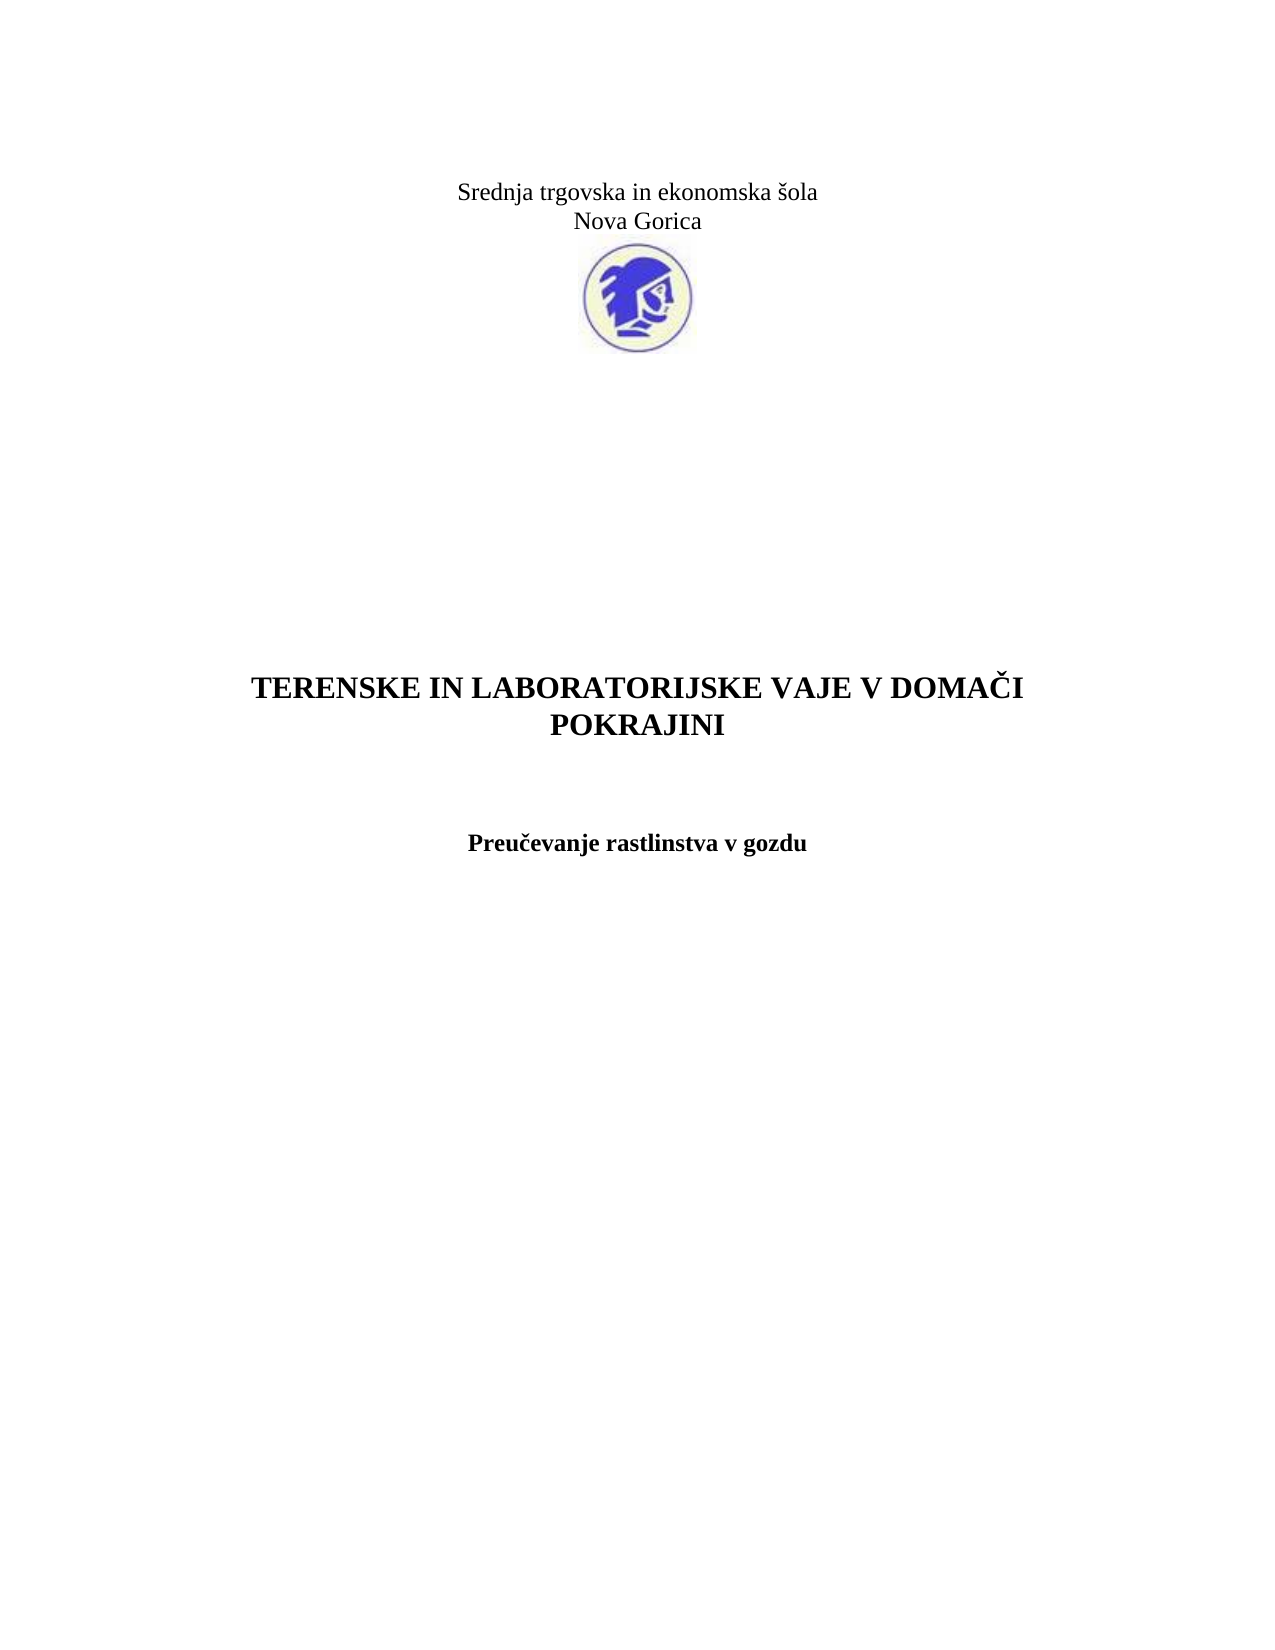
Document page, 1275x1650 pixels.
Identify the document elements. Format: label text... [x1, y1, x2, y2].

picture [578, 234, 697, 354]
text Preučevanje rastlinstva v gozdu [187, 828, 1088, 857]
text Srednja trgovska in ekonomska šola [187, 177, 1088, 206]
text TERENSKE IN LABORATORIJSKE VAJE V DOMAČI POKRAJINI [187, 670, 1088, 742]
text Nova Gorica [187, 206, 1088, 235]
